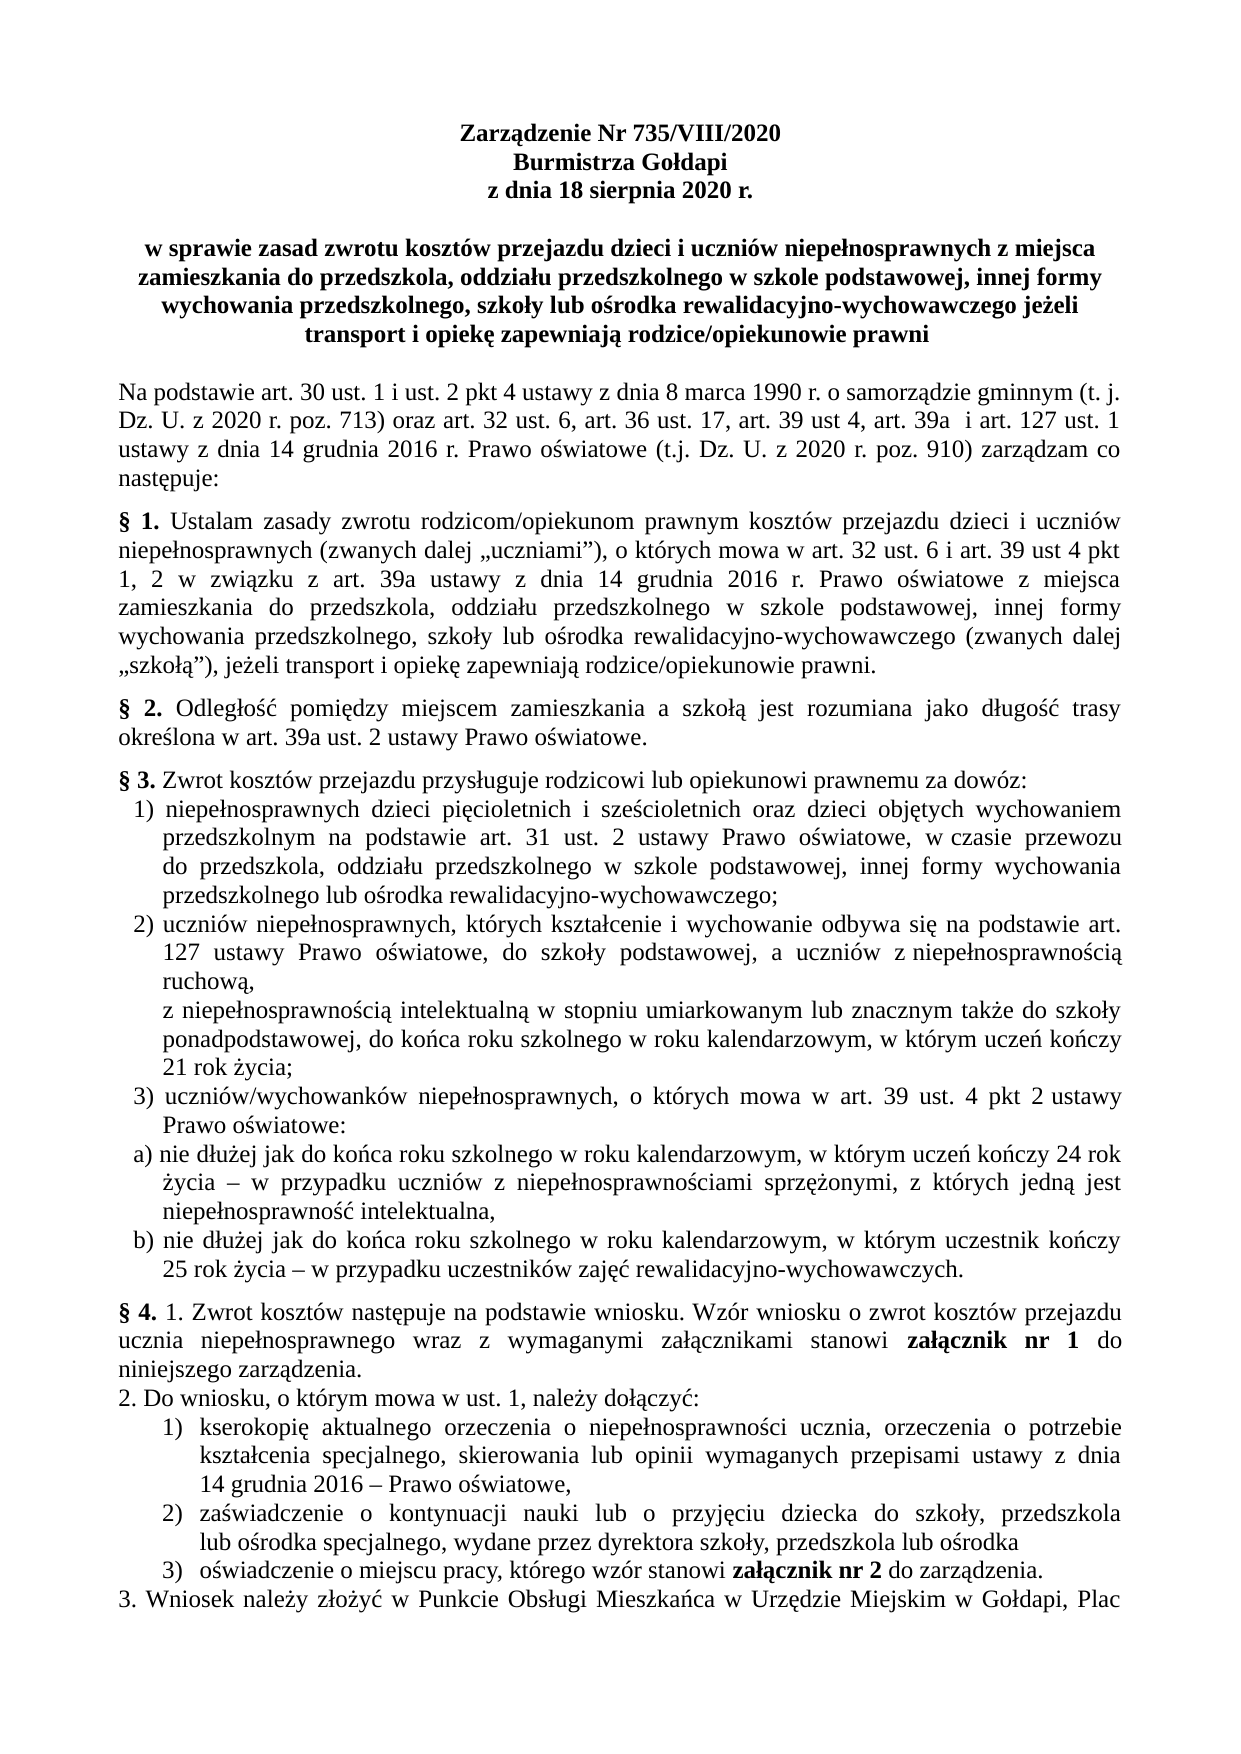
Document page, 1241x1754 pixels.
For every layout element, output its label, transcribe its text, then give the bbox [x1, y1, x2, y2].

text 2) uczniów niepełnosprawnych, których kształcenie i wychowanie odbywa się na podstawie art. 127 ustawy Prawo oświatowe, do szkoły podstawowej, a uczniów z niepełnosprawnością ruchową, z niepełnosprawnością intelektualną w stopniu umiarkowanym lub znacznym także do szkoły ponadpodstawowej, do końca roku szkolnego w roku kalendarzowym, w którym uczeń kończy 21 rok życia; [133, 909, 1122, 1081]
text Zarządzenie Nr 735/VIII/2020 [118, 118, 1122, 147]
text § 4. 1. Zwrot kosztów następuje na podstawie wniosku. Wzór wniosku o zwrot kosztów przejazdu ucznia niepełnosprawnego wraz z wymaganymi załącznikami stanowi załącznik nr 1 do niniejszego zarządzenia. [118, 1297, 1122, 1383]
text a) nie dłużej jak do końca roku szkolnego w roku kalendarzowym, w którym uczeń kończy 24 rok życia – w przypadku uczniów z niepełnosprawnościami sprzężonymi, z których jedną jest niepełnosprawność intelektualna, [133, 1139, 1122, 1225]
text Na podstawie art. 30 ust. 1 i ust. 2 pkt 4 ustawy z dnia 8 marca 1990 r. o samorządzie gminnym (t. j. Dz. U. z 2020 r. poz. 713) oraz art. 32 ust. 6, art. 36 ust. 17, art. 39 ust 4, art. 39a i art. 127 ust. 1 ustawy z dnia 14 grudnia 2016 r. Prawo oświatowe (t.j. Dz. U. z 2020 r. poz. 910) zarządzam co następuje: [118, 377, 1122, 492]
text 3) uczniów/wychowanków niepełnosprawnych, o których mowa w art. 39 ust. 4 pkt 2 ustawy Prawo oświatowe: [133, 1081, 1122, 1139]
text § 2. Odległość pomiędzy miejscem zamieszkania a szkołą jest rozumiana jako długość trasy określona w art. 39a ust. 2 ustawy Prawo oświatowe. [118, 693, 1122, 751]
text § 3. Zwrot kosztów przejazdu przysługuje rodzicowi lub opiekunowi prawnemu za dowóz: [118, 765, 1122, 794]
list oświadczenie o miejscu pracy, którego wzór stanowi załącznik nr 2 do zarządzenia. [162, 1556, 1122, 1584]
text 1) niepełnosprawnych dzieci pięcioletnich i sześcioletnich oraz dzieci objętych wychowaniem przedszkolnym na podstawie art. 31 ust. 2 ustawy Prawo oświatowe, w czasie przewozu do przedszkola, oddziału przedszkolnego w szkole podstawowej, innej formy wychowania przedszkolnego lub ośrodka rewalidacyjno-wychowawczego; [133, 794, 1122, 909]
text 3. Wniosek należy złożyć w Punkcie Obsługi Mieszkańca w Urzędzie Miejskim w Gołdapi, Plac [118, 1584, 1122, 1613]
list zaświadczenie o kontynuacji nauki lub o przyjęciu dziecka do szkoły, przedszkola lub ośrodka specjalnego, wydane przez dyrektora szkoły, przedszkola lub ośrodka [162, 1498, 1122, 1556]
text z dnia 18 sierpnia 2020 r. [118, 176, 1122, 204]
text w sprawie zasad zwrotu kosztów przejazdu dzieci i uczniów niepełnosprawnych z miejsca zamieszkania do przedszkola, oddziału przedszkolnego w szkole podstawowej, innej formy wychowania przedszkolnego, szkoły lub ośrodka rewalidacyjno-wychowawczego jeżeli transport i opiekę zapewniają rodzice/opiekunowie prawni [118, 233, 1122, 348]
text § 1. Ustalam zasady zwrotu rodzicom/opiekunom prawnym kosztów przejazdu dzieci i uczniów niepełnosprawnych (zwanych dalej „uczniami”), o których mowa w art. 32 ust. 6 i art. 39 ust 4 pkt 1, 2 w związku z art. 39a ustawy z dnia 14 grudnia 2016 r. Prawo oświatowe z miejsca zamieszkania do przedszkola, oddziału przedszkolnego w szkole podstawowej, innej formy wychowania przedszkolnego, szkoły lub ośrodka rewalidacyjno-wychowawczego (zwanych dalej „szkołą”), jeżeli transport i opiekę zapewniają rodzice/opiekunowie prawni. [118, 506, 1122, 679]
list kserokopię aktualnego orzeczenia o niepełnosprawności ucznia, orzeczenia o potrzebie kształcenia specjalnego, skierowania lub opinii wymaganych przepisami ustawy z dnia 14 grudnia 2016 – Prawo oświatowe, [162, 1412, 1122, 1498]
text 2. Do wniosku, o którym mowa w ust. 1, należy dołączyć: [118, 1383, 1122, 1412]
text Burmistrza Gołdapi [118, 147, 1122, 176]
text b) nie dłużej jak do końca roku szkolnego w roku kalendarzowym, w którym uczestnik kończy 25 rok życia – w przypadku uczestników zajęć rewalidacyjno-wychowawczych. [133, 1225, 1122, 1282]
